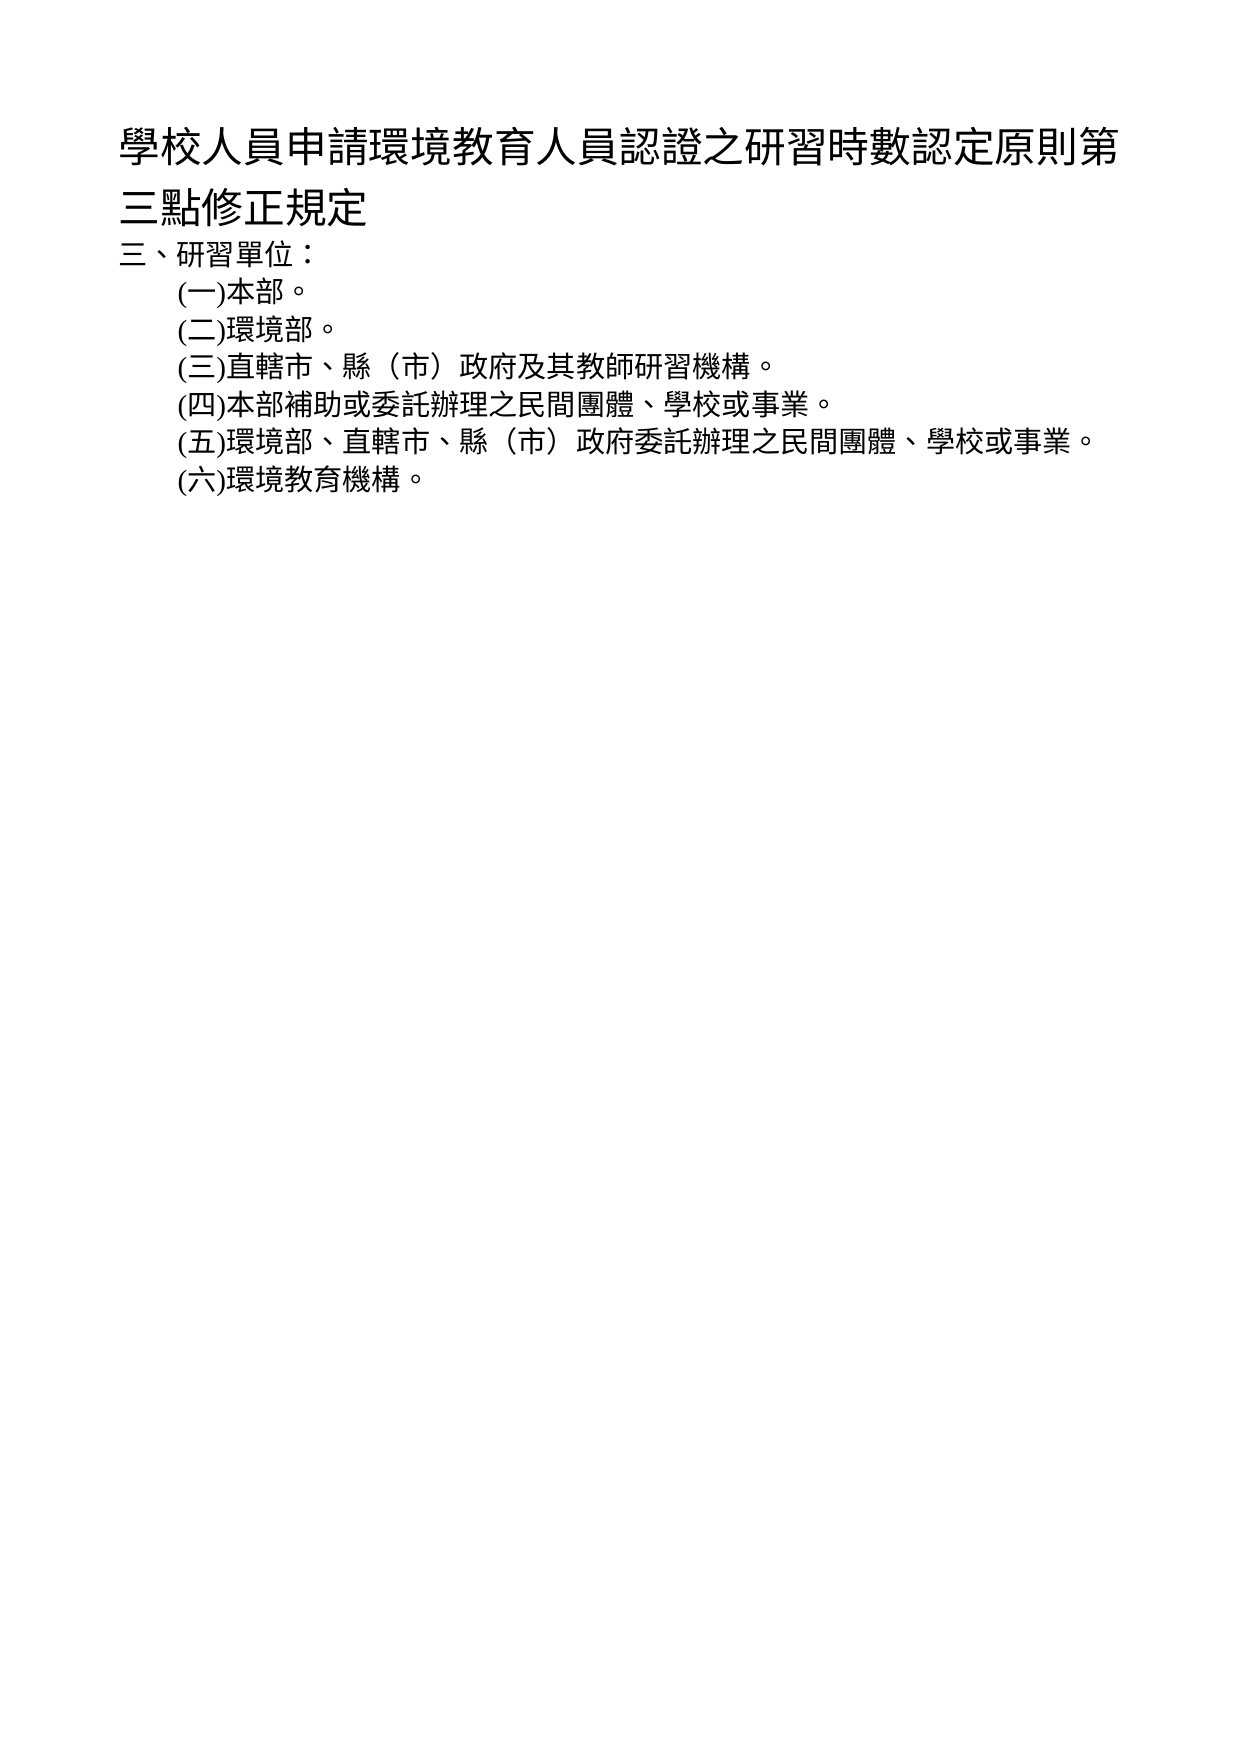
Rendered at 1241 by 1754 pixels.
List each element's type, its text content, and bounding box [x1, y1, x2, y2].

list (一)本部。 [118, 273, 1122, 310]
list (六)環境教育機構。 [118, 460, 1122, 498]
list (五)環境部、直轄市、縣（市）政府委託辦理之民間團體、學校或事業。 [118, 423, 1122, 460]
list (四)本部補助或委託辦理之民間團體、學校或事業。 [118, 385, 1122, 423]
list (三)直轄市、縣（市）政府及其教師研習機構。 [118, 348, 1122, 385]
text 學校人員申請環境教育人員認證之研習時數認定原則第三點修正規定 [118, 118, 1122, 235]
list 三、研習單位： [118, 235, 1122, 273]
list (二)環境部。 [118, 310, 1122, 348]
